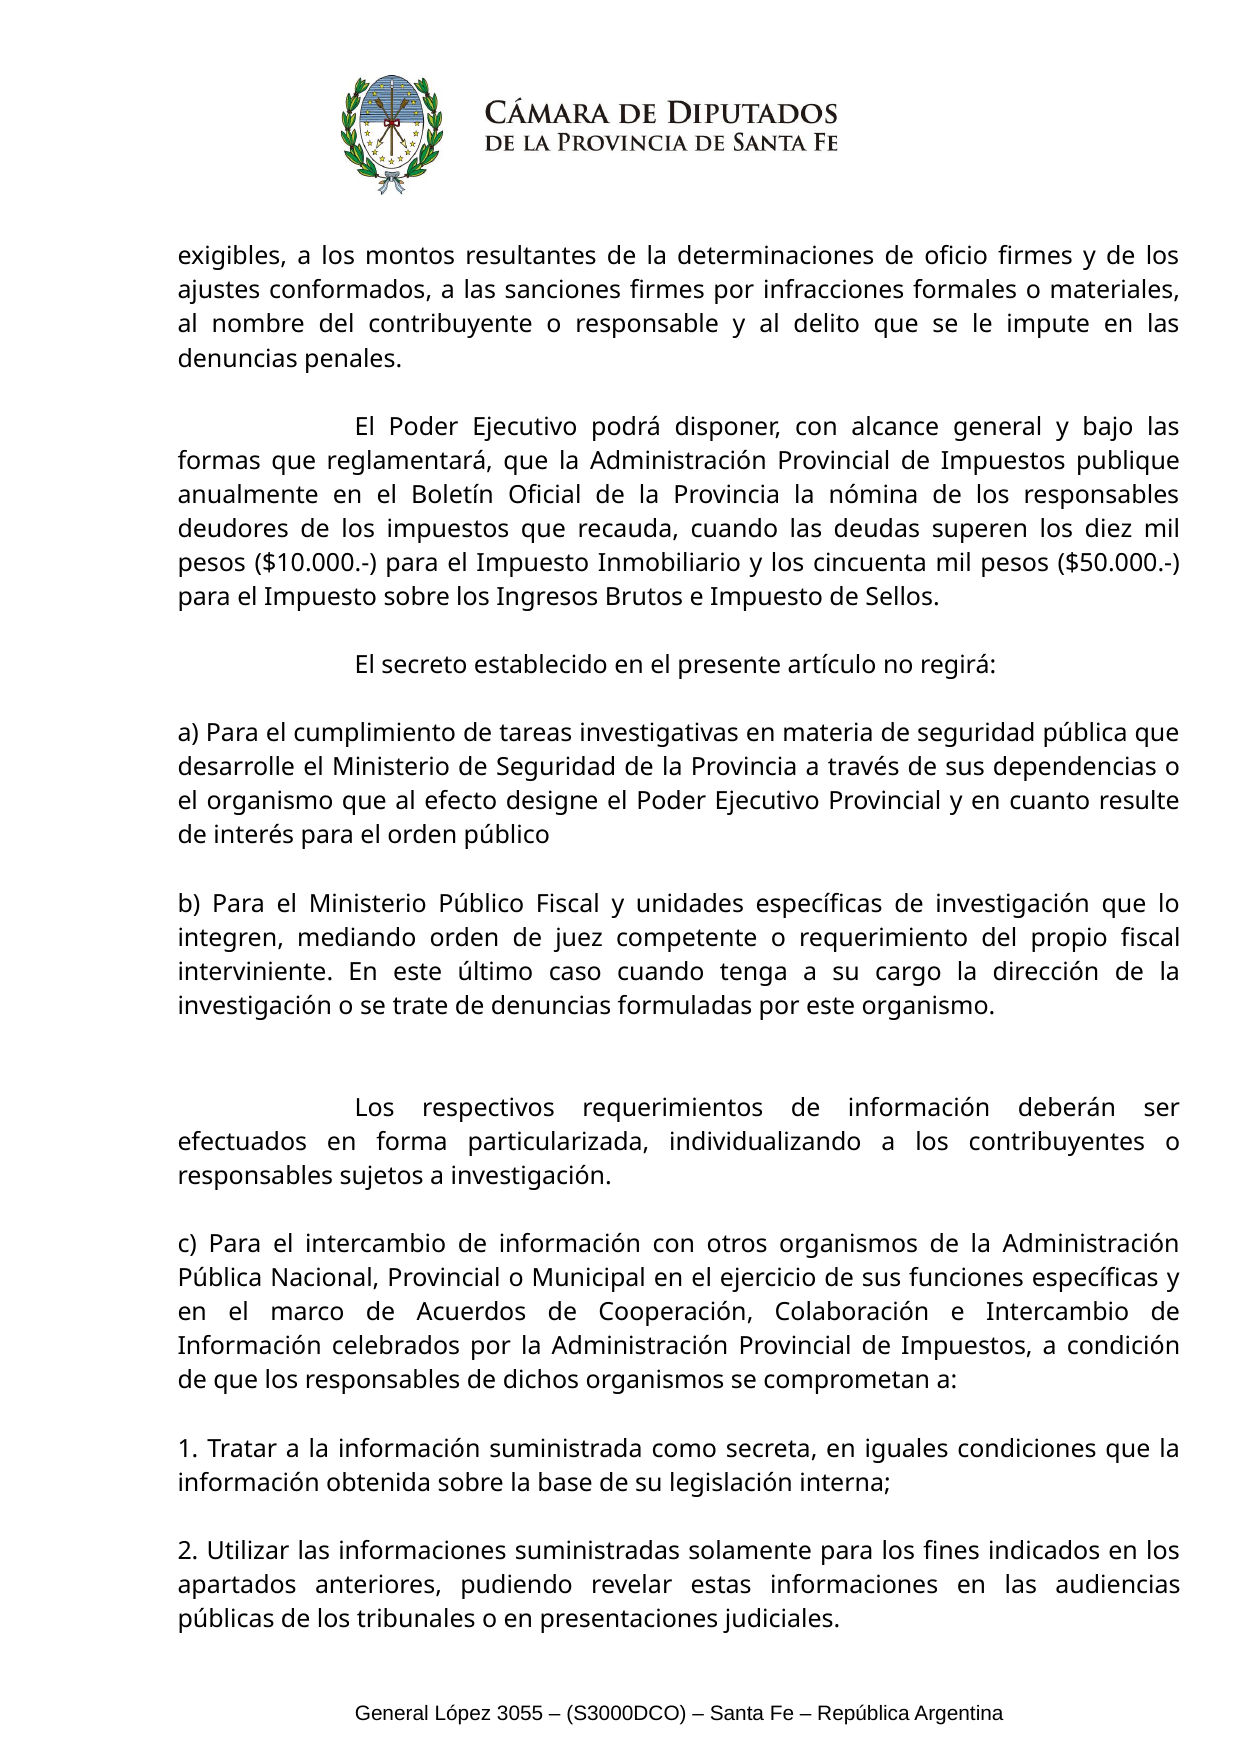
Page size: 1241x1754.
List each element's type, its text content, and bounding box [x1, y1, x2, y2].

text 1. Tratar a la información suministrada como secreta, en iguales condiciones que la información obtenida sobre la base de su legislación interna; [177, 1430, 1181, 1498]
text 2. Utilizar las informaciones suministradas solamente para los fines indicados en los apartados anteriores, pudiendo revelar estas informaciones en las audiencias públicas de los tribunales o en presentaciones judiciales. [177, 1532, 1181, 1634]
text c) Para el intercambio de información con otros organismos de la Administración Pública Nacional, Provincial o Municipal en el ejercicio de sus funciones específicas y en el marco de Acuerdos de Cooperación, Colaboración e Intercambio de Información celebrados por la Administración Provincial de Impuestos, a condición de que los responsables de dichos organismos se comprometan a: [177, 1226, 1181, 1396]
text exigibles, a los montos resultantes de la determinaciones de oficio firmes y de los ajustes conformados, a las sanciones firmes por infracciones formales o materiales, al nombre del contribuyente o responsable y al delito que se le impute en las denuncias penales. [177, 238, 1181, 374]
picture [340, 75, 838, 199]
text El secreto establecido en el presente artículo no regirá: [177, 647, 1181, 681]
text a) Para el cumplimiento de tareas investigativas en materia de seguridad pública que desarrolle el Ministerio de Seguridad de la Provincia a través de sus dependencias o el organismo que al efecto designe el Poder Ejecutivo Provincial y en cuanto resulte de interés para el orden público [177, 715, 1181, 851]
text El Poder Ejecutivo podrá disponer, con alcance general y bajo las formas que reglamentará, que la Administración Provincial de Impuestos publique anualmente en el Boletín Oficial de la Provincia la nómina de los responsables deudores de los impuestos que recauda, cuando las deudas superen los diez mil pesos ($10.000.-) para el Impuesto Inmobiliario y los cincuenta mil pesos ($50.000.-) para el Impuesto sobre los Ingresos Brutos e Impuesto de Sellos. [177, 408, 1181, 613]
text Los respectivos requerimientos de información deberán ser efectuados en forma particularizada, individualizando a los contribuyentes o responsables sujetos a investigación. [177, 1089, 1181, 1192]
text b) Para el Ministerio Público Fiscal y unidades específicas de investigación que lo integren, mediando orden de juez competente o requerimiento del propio fiscal interviniente. En este último caso cuando tenga a su cargo la dirección de la investigación o se trate de denuncias formuladas por este organismo. [177, 885, 1181, 1021]
